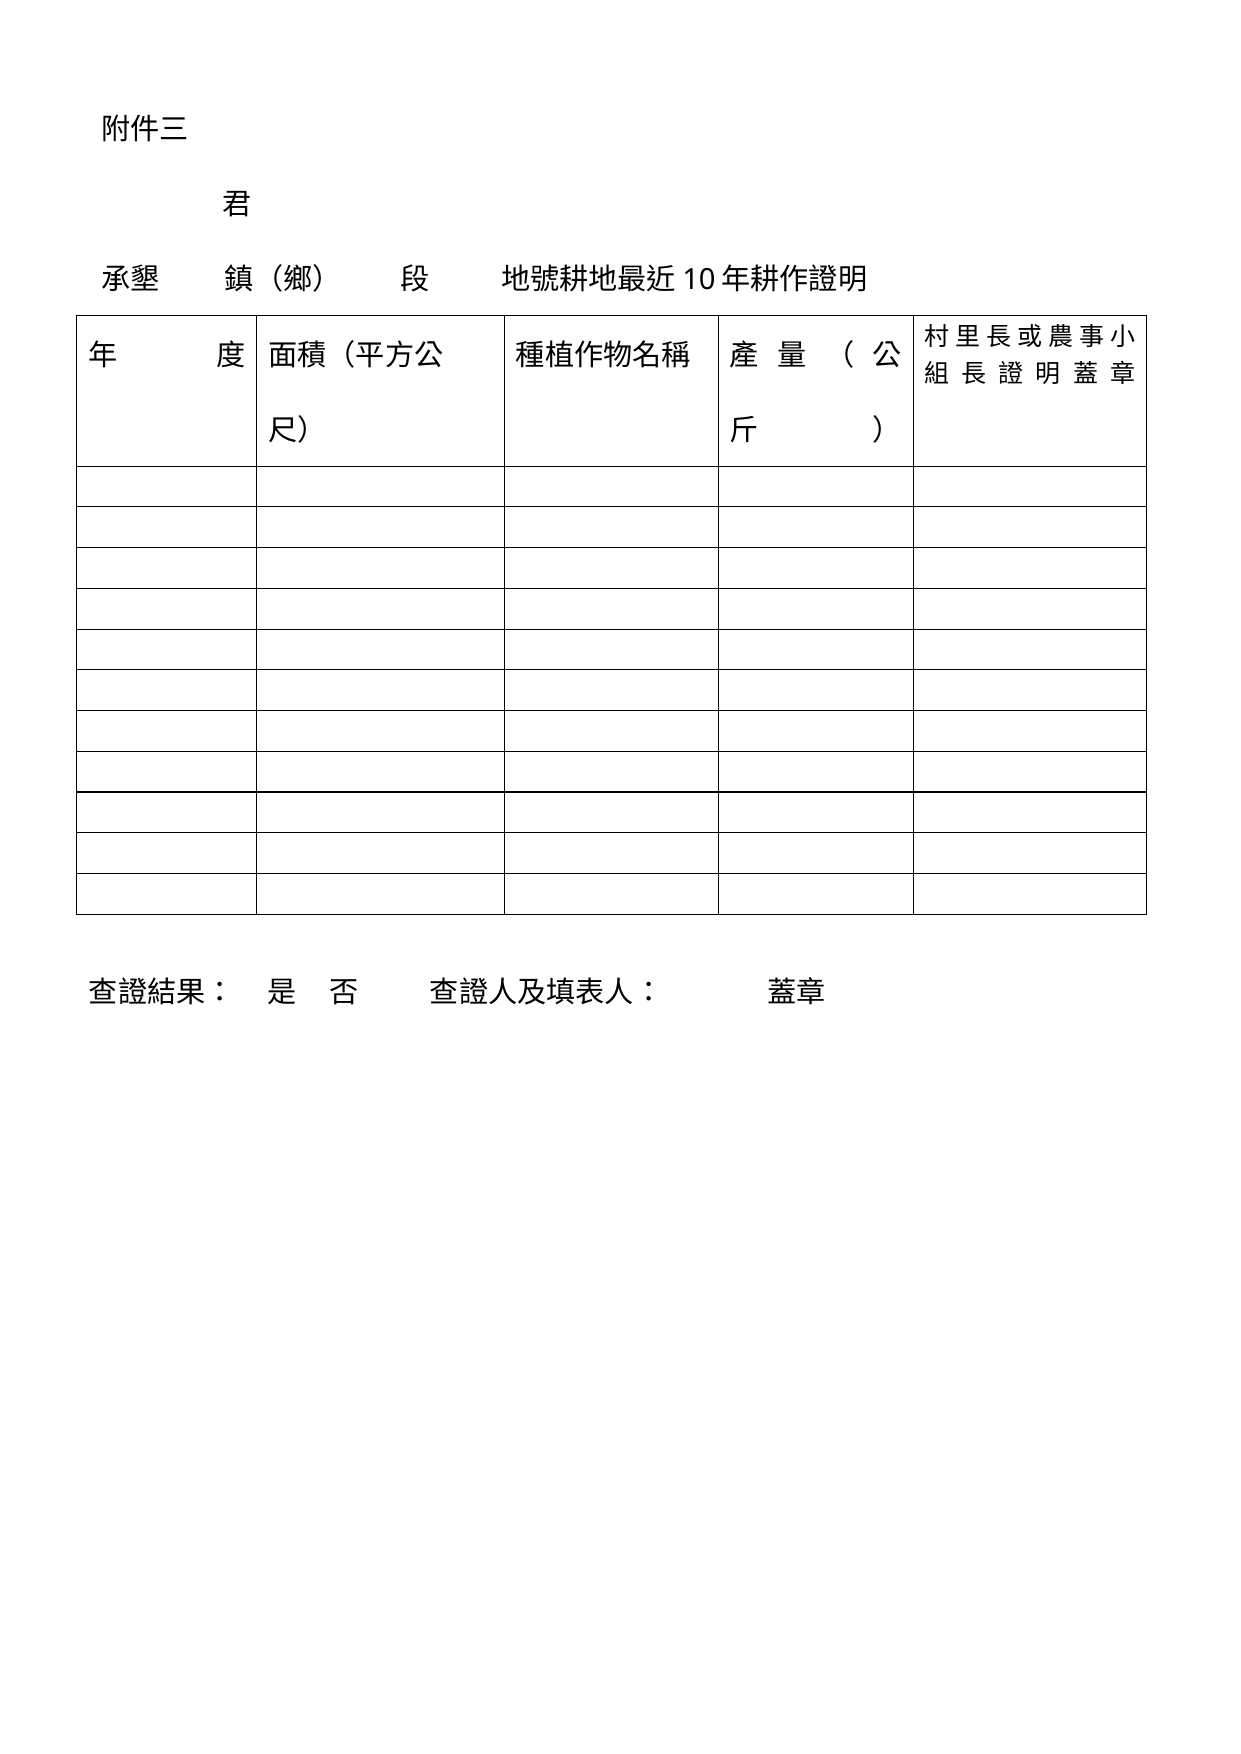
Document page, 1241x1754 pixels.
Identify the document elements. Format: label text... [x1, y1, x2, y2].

text 君 [101, 164, 1152, 239]
table_cell [257, 793, 504, 832]
table_cell [257, 670, 504, 710]
table_cell [257, 833, 504, 873]
table_cell [914, 507, 1146, 547]
table_cell [505, 467, 718, 506]
table_cell [257, 711, 504, 751]
table_header 年度 [77, 316, 256, 466]
table_cell [257, 548, 504, 588]
table_cell [719, 548, 913, 588]
table_cell [77, 507, 256, 547]
table_cell [914, 467, 1146, 506]
table_cell [257, 874, 504, 913]
table_cell [257, 752, 504, 791]
table_cell [505, 507, 718, 547]
table_cell [505, 670, 718, 710]
table_cell [257, 589, 504, 628]
table_cell [257, 630, 504, 669]
table_cell [505, 589, 718, 628]
table_cell [77, 793, 256, 832]
table_cell [914, 589, 1146, 628]
table_cell [77, 630, 256, 669]
table_cell [719, 670, 913, 710]
table_cell [914, 874, 1146, 913]
table_cell [505, 548, 718, 588]
table_cell [914, 752, 1146, 791]
table_header 面積（平方公尺） [257, 316, 504, 466]
table_cell [77, 589, 256, 628]
table_cell [257, 467, 504, 506]
table_cell [505, 793, 718, 832]
table_header 產量（公斤） [719, 316, 913, 466]
text 查證結果： 是 否 查證人及填表人： 蓋章 [89, 952, 1152, 1027]
table_cell [719, 833, 913, 873]
table_cell [77, 467, 256, 506]
table_cell [719, 793, 913, 832]
table_cell [77, 711, 256, 751]
table_header 村里長或農事小 組長證明蓋章 [914, 316, 1146, 466]
table_cell [257, 507, 504, 547]
table_cell [77, 833, 256, 873]
table_cell [719, 589, 913, 628]
table_cell [505, 630, 718, 669]
table_cell [914, 793, 1146, 832]
table_cell [77, 874, 256, 913]
text 承墾 鎮（鄉） 段 地號耕地最近10年耕作證明 [101, 239, 1152, 314]
table_cell [77, 752, 256, 791]
table_cell [505, 874, 718, 913]
table_cell [914, 833, 1146, 873]
table_header 種植作物名稱 [505, 316, 718, 466]
table_cell [505, 711, 718, 751]
table_cell [719, 874, 913, 913]
table_cell [914, 548, 1146, 588]
table_cell [914, 630, 1146, 669]
table_cell [77, 670, 256, 710]
table_cell [719, 752, 913, 791]
table_cell [505, 833, 718, 873]
table_cell [914, 670, 1146, 710]
table_cell [719, 711, 913, 751]
table_cell [77, 548, 256, 588]
table_cell [719, 507, 913, 547]
table_cell [719, 630, 913, 669]
text 附件三 [101, 89, 1152, 164]
table_cell [505, 752, 718, 791]
table_cell [719, 467, 913, 506]
table_cell [914, 711, 1146, 751]
